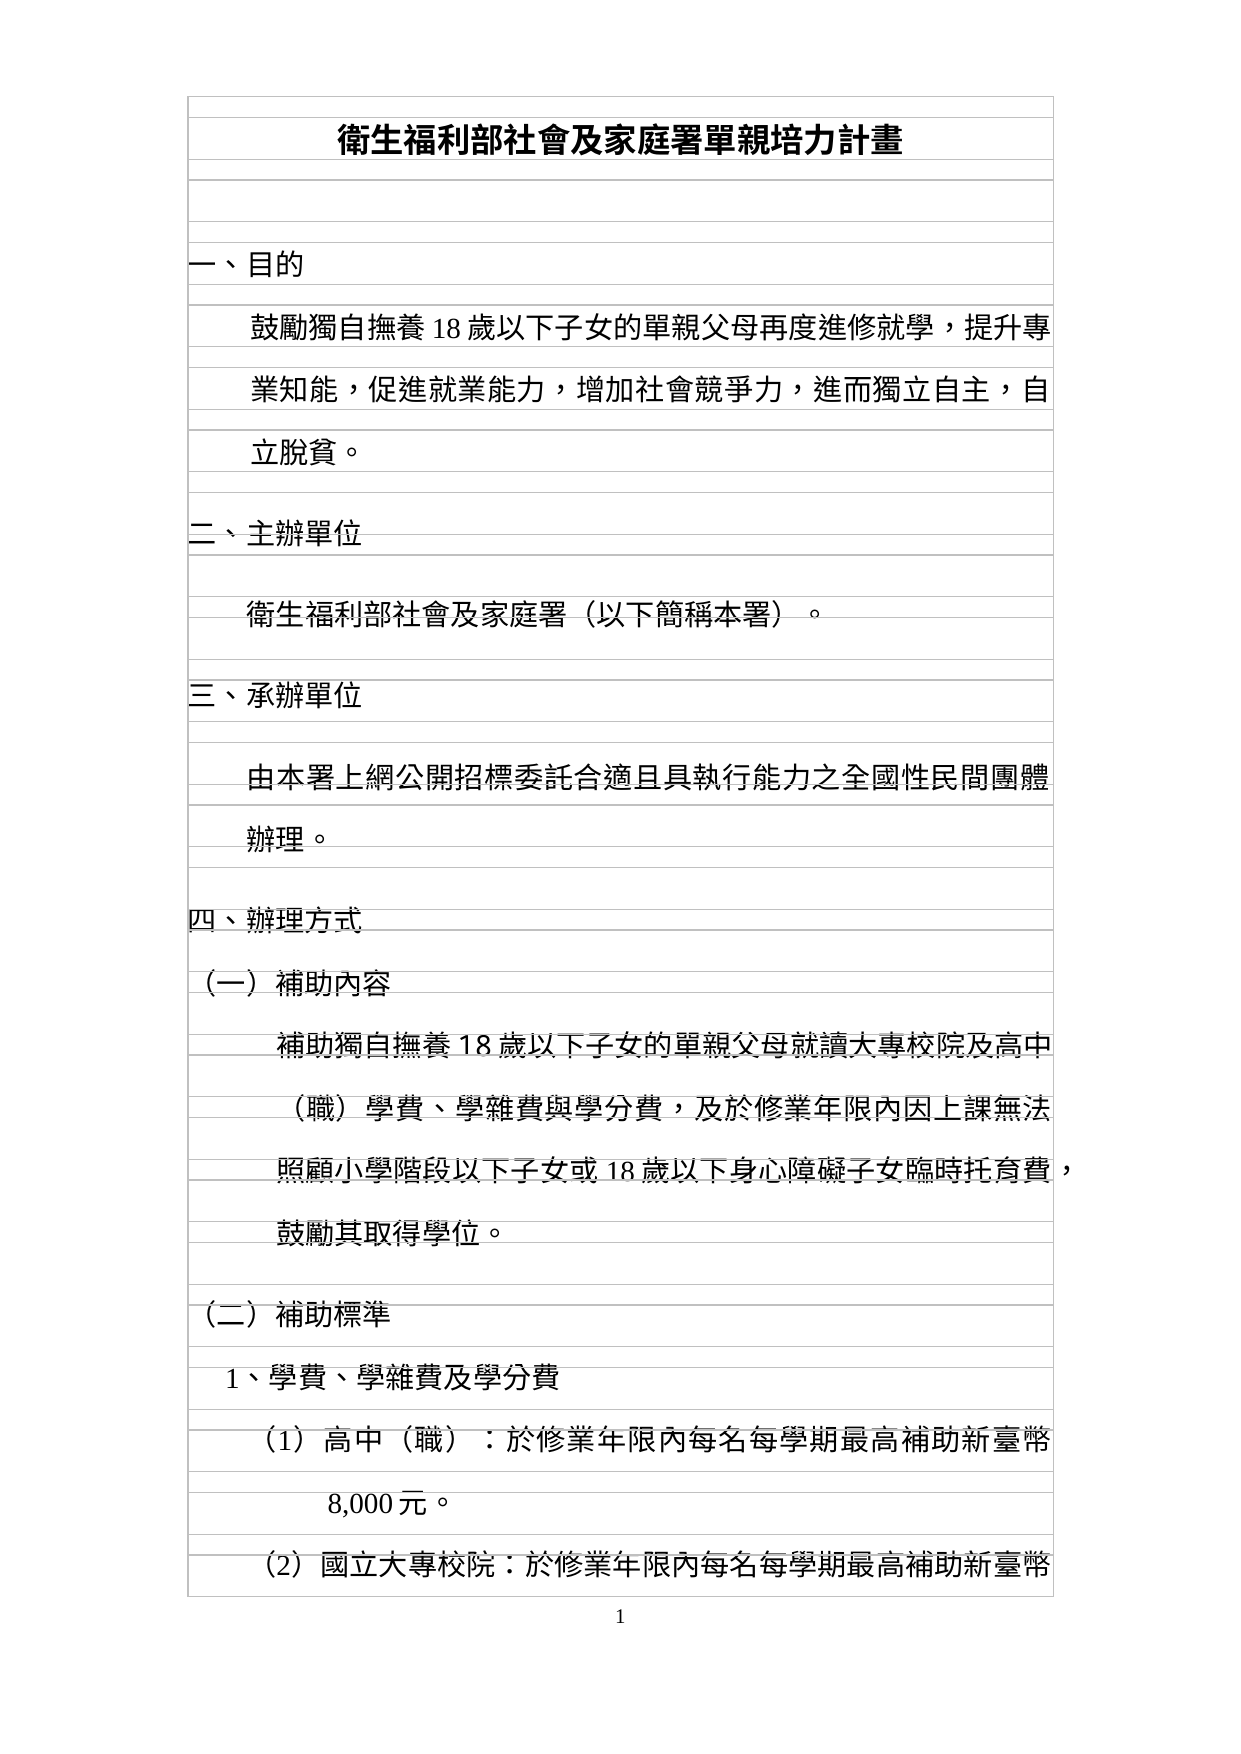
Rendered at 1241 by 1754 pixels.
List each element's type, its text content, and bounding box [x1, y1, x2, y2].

text （一）補助內容 [338, 978, 357, 992]
text 業知能，促進就業能力，增加社會競爭力，進而獨立自主，自 [250, 368, 1053, 409]
text 四、辦理方式 [295, 910, 318, 929]
text [247, 1535, 1053, 1554]
text 衛生福利部社會及家庭署（以下簡稱本署）。 [246, 597, 1053, 617]
text 補助獨自撫養18歲以下子女的單親父母就讀大專校院及高中（職）學費、學雜費與學分費，及於修業年限內因上課無法照顧小學階段以下子女或18歲以下身心障礙子女臨時托育費，鼓勵其取得學位。 [276, 1118, 1053, 1159]
text [247, 1410, 1053, 1429]
text 四、辦理方式 [189, 931, 1053, 940]
text 1、學費、學雜費及學分費 [225, 1368, 1053, 1396]
text （二）補助標準 [189, 1306, 1053, 1334]
text [247, 1521, 1053, 1534]
text 四、辦理方式 [316, 910, 352, 929]
text （一）補助內容 [209, 972, 253, 992]
text （2）國立大專校院：於修業年限內每名每學期最高補助新臺幣 [247, 1556, 1053, 1584]
text 由本署上網公開招標委託合適且具執行能力之全國性民間團體辦理。 [246, 734, 1053, 742]
text （一）補助內容 [314, 972, 322, 992]
text （一）補助內容 [349, 972, 1053, 992]
text 衛生福利部社會及家庭署單親培力計畫 [189, 118, 1053, 159]
text 8,000元。 [247, 1493, 1053, 1521]
text 一、目的 [189, 243, 1053, 284]
text [247, 1472, 1053, 1492]
text [189, 97, 1053, 117]
text 補助獨自撫養18歲以下子女的單親父母就讀大專校院及高中（職）學費、學雜費與學分費，及於修業年限內因上課無法照顧小學階段以下子女或18歲以下身心障礙子女臨時托育費，鼓勵其取得學位。 [458, 1222, 1053, 1242]
text （一）補助內容 [189, 993, 1053, 1002]
text [250, 410, 1053, 429]
text 補助獨自撫養18歲以下子女的單親父母就讀大專校院及高中（職）學費、學雜費與學分費，及於修業年限內因上課無法照顧小學階段以下子女或18歲以下身心障礙子女臨時托育費，鼓勵其取得學位。 [276, 1243, 1053, 1252]
text 四、辦理方式 [282, 910, 293, 929]
text 鼓勵獨自撫養18歲以下子女的單親父母再度進修就學，提升專 [250, 306, 1053, 346]
text [189, 1271, 1053, 1284]
text [250, 285, 1053, 304]
text 四、辦理方式 [260, 910, 280, 929]
text （一）補助內容 [325, 972, 347, 992]
text 二、主辦單位 [189, 535, 1053, 552]
text 立脫貧。 [250, 431, 1053, 471]
text 衛生福利部社會及家庭署（以下簡稱本署）。 [246, 618, 1053, 634]
text 補助獨自撫養18歲以下子女的單親父母就讀大專校院及高中（職）學費、學雜費與學分費，及於修業年限內因上課無法照顧小學階段以下子女或18歲以下身心障礙子女臨時托育費，鼓勵其取得學位。 [276, 1181, 1053, 1221]
text 補助獨自撫養18歲以下子女的單親父母就讀大專校院及高中（職）學費、學雜費與學分費，及於修業年限內因上課無法照顧小學階段以下子女或18歲以下身心障礙子女臨時托育費，鼓勵其取得學位。 [276, 1002, 1053, 1034]
text 衛生福利部社會及家庭署（以下簡稱本署）。 [246, 571, 1053, 596]
text 三、承辦單位 [189, 681, 1053, 715]
text 四、辦理方式 [352, 910, 1053, 929]
text [189, 652, 1053, 659]
text 二、主辦單位 [189, 493, 1053, 534]
text 四、辦理方式 [189, 877, 1053, 909]
text 由本署上網公開招標委託合適且具執行能力之全國性民間團體辦理。 [246, 743, 1053, 784]
text [225, 1334, 1053, 1346]
text 由本署上網公開招標委託合適且具執行能力之全國性民間團體辦理。 [246, 806, 1053, 846]
text （一）補助內容 [295, 972, 307, 992]
text [189, 660, 1053, 679]
text [247, 1396, 1053, 1409]
text （1）高中（職）：於修業年限內每名每學期最高補助新臺幣 [247, 1431, 1053, 1471]
text 由本署上網公開招標委託合適且具執行能力之全國性民間團體辦理。 [246, 847, 1053, 859]
text （一）補助內容 [189, 972, 210, 992]
text 由本署上網公開招標委託合適且具執行能力之全國性民間團體辦理。 [246, 785, 1053, 804]
text （一）補助內容 [189, 940, 1053, 971]
text [189, 222, 1053, 242]
text 四、辦理方式 [192, 911, 211, 928]
text [189, 1285, 1053, 1304]
text 補助獨自撫養18歲以下子女的單親父母就讀大專校院及高中（職）學費、學雜費與學分費，及於修業年限內因上課無法照顧小學階段以下子女或18歲以下身心障礙子女臨時托育費，鼓勵其取得學位。 [276, 1056, 1053, 1096]
text （一）補助內容 [252, 972, 293, 992]
text [225, 1347, 1053, 1367]
text 四、辦理方式 [214, 910, 258, 929]
text [250, 347, 1053, 367]
